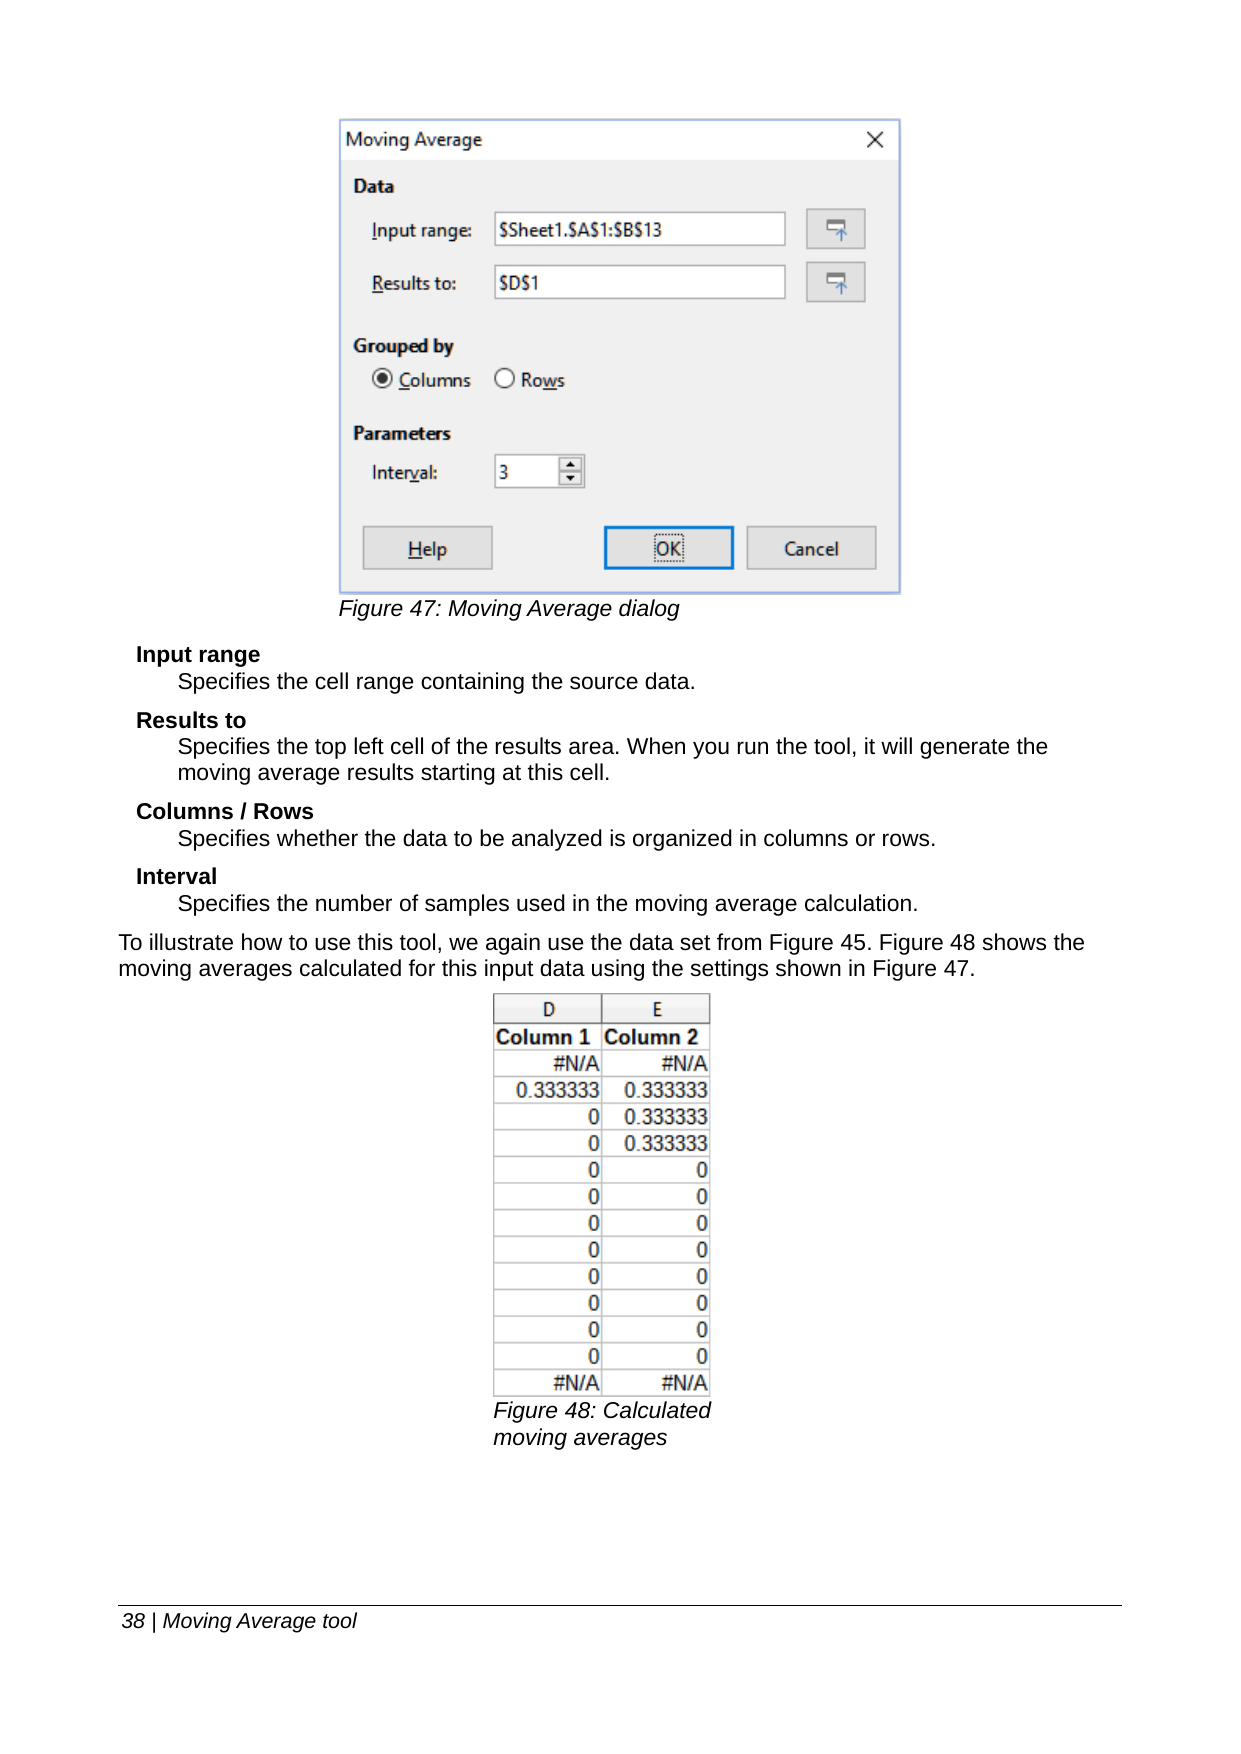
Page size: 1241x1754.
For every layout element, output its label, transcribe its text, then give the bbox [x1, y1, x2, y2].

text To illustrate how to use this tool, we again use the data set from Figure 45. Figure 48 shows the moving averages calculated for this input data using the settings shown in Figure 47. [118, 928, 1122, 981]
text Specifies the number of samples used in the moving average calculation. [177, 890, 1122, 916]
text Figure 48: Calculated moving averages [493, 994, 747, 1450]
picture [338, 118, 902, 595]
text Specifies whether the data to be analyzed is organized in columns or rows. [177, 824, 1122, 851]
text Input range [136, 641, 1122, 668]
text Results to [136, 707, 1122, 733]
picture [493, 993, 711, 1397]
text Columns / Rows [136, 798, 1122, 824]
text Figure 47: Moving Average dialog [338, 595, 902, 621]
text Interval [136, 863, 1122, 890]
text Specifies the top left cell of the results area. When you run the tool, it will generate the moving average results starting at this cell. [177, 733, 1122, 786]
text Specifies the cell range containing the source data. [177, 668, 1122, 694]
